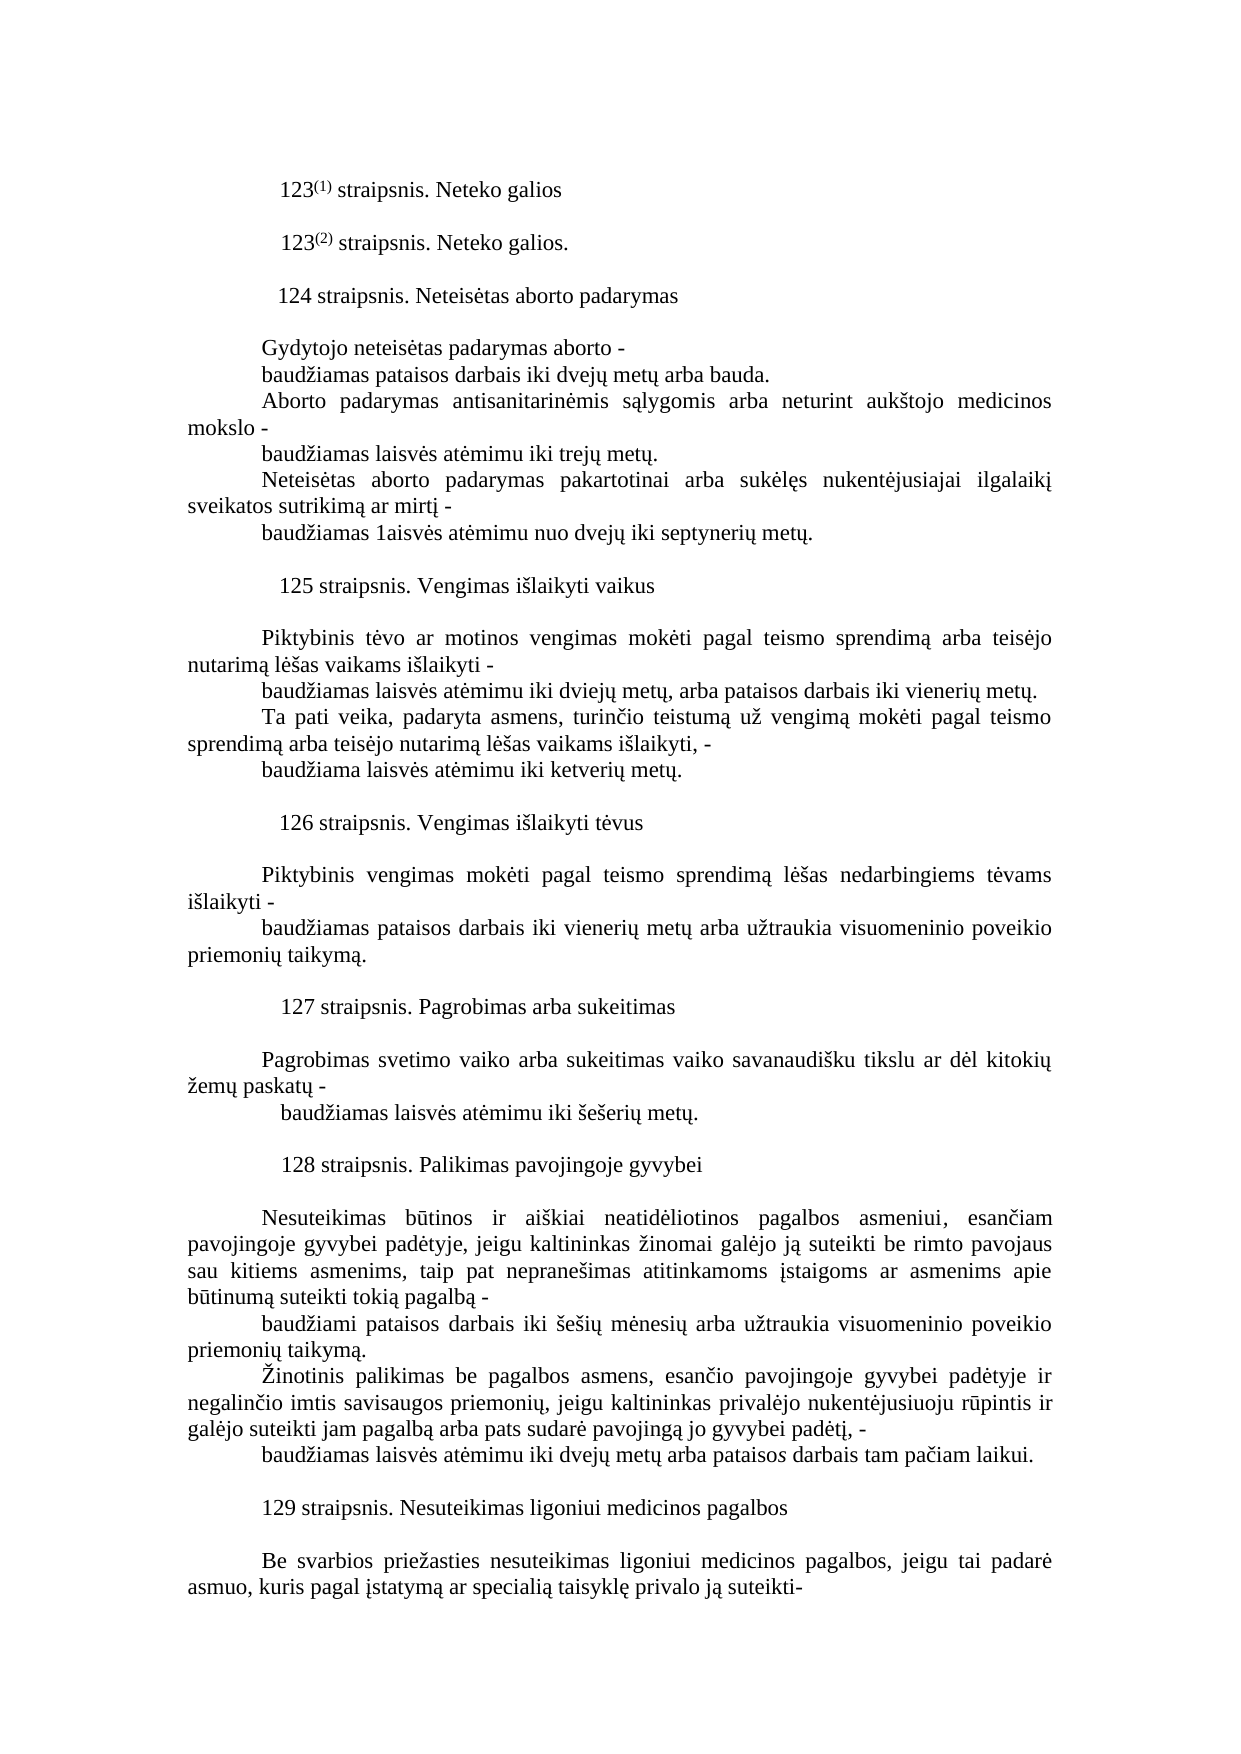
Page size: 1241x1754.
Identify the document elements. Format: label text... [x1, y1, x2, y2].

text baudžiamas laisvės atėmimu iki dviejų metų, arba pataisos darbais iki vienerių metų. [187, 677, 1053, 703]
text Be svarbios priežasties nesuteikimas ligoniui medicinos pagalbos, jeigu tai padarė asmuo, kuris pagal įstatymą ar specialią taisyklę privalo ją suteikti- [187, 1547, 1053, 1599]
text baudžiama laisvės atėmimu iki ketverių metų. [208, 756, 1053, 782]
text Neteisėtas aborto padarymas pakartotinai arba sukėlęs nukentėjusiajai ilgalaikį sveikatos sutrikimą ar mirtį - [187, 466, 1053, 519]
text Piktybinis tėvo ar motinos vengimas mokėti pagal teismo sprendimą arba teisėjo nutarimą lėšas vaikams išlaikyti - [187, 624, 1053, 677]
text Ta pati veika, padaryta asmens, turinčio teistumą už vengimą mokėti pagal teismo sprendimą arba teisėjo nutarimą lėšas vaikams išlaikyti, - [187, 703, 1053, 756]
text 123(2) straipsnis. Neteko galios. [206, 229, 1053, 255]
text 126 straipsnis. Vengimas išlaikyti tėvus [205, 809, 1053, 835]
text Žinotinis palikimas be pagalbos asmens, esančio pavojingoje gyvybei padėtyje ir negalinčio imtis savisaugos priemonių, jeigu kaltininkas privalėjo nukentėjusiuoju rūpintis ir galėjo suteikti jam pagalbą arba pats sudarė pavojingą jo gyvybei padėtį, - [187, 1362, 1053, 1441]
text baudžiamas pataisos darbais iki vienerių metų arba užtraukia visuomeninio poveikio priemonių taikymą. [187, 914, 1053, 967]
text Pagrobimas svetimo vaiko arba sukeitimas vaiko savanaudišku tikslu ar dėl kitokių žemų paskatų - [187, 1046, 1053, 1099]
text baudžiamas 1aisvės atėmimu nuo dvejų iki septynerių metų. [187, 519, 1053, 545]
text 125 straipsnis. Vengimas išlaikyti vaikus [205, 572, 1053, 598]
text 124 straipsnis. Neteisėtas aborto padarymas [203, 282, 1053, 308]
text 128 straipsnis. Palikimas pavojingoje gyvybei [207, 1151, 1053, 1178]
text 129 straipsnis. Nesuteikimas ligoniui medicinos pagalbos [205, 1494, 1053, 1520]
text baudžiamas laisvės atėmimu iki šešerių metų. [206, 1099, 1053, 1125]
text Aborto padarymas antisanitarinėmis sąlygomis arba neturint aukštojo medicinos mokslo - [187, 387, 1053, 440]
text Nesuteikimas būtinos ir aiškiai neatidėliotinos pagalbos asmeniui, esančiam pavojingoje gyvybei padėtyje, jeigu kaltininkas žinomai galėjo ją suteikti be rimto pavojaus sau kitiems asmenims, taip pat nepranešimas atitinkamoms įstaigoms ar asmenims apie būtinumą suteikti tokią pagalbą - [187, 1204, 1053, 1309]
text baudžiamas laisvės atėmimu iki dvejų metų arba pataisos darbais tam pačiam laikui. [187, 1441, 1053, 1468]
text baudžiamas laisvės atėmimu iki trejų metų. [205, 440, 1053, 466]
text 123(1) straipsnis. Neteko galios [205, 176, 1053, 203]
text Gydytojo neteisėtas padarymas aborto - [203, 334, 1053, 361]
text baudžiami pataisos darbais iki šešių mėnesių arba užtraukia visuomeninio poveikio priemonių taikymą. [187, 1309, 1053, 1362]
text Piktybinis vengimas mokėti pagal teismo sprendimą lėšas nedarbingiems tėvams išlaikyti - [187, 862, 1053, 914]
text baudžiamas pataisos darbais iki dvejų metų arba bauda. [187, 361, 1053, 387]
text 127 straipsnis. Pagrobimas arba sukeitimas [206, 993, 1053, 1020]
